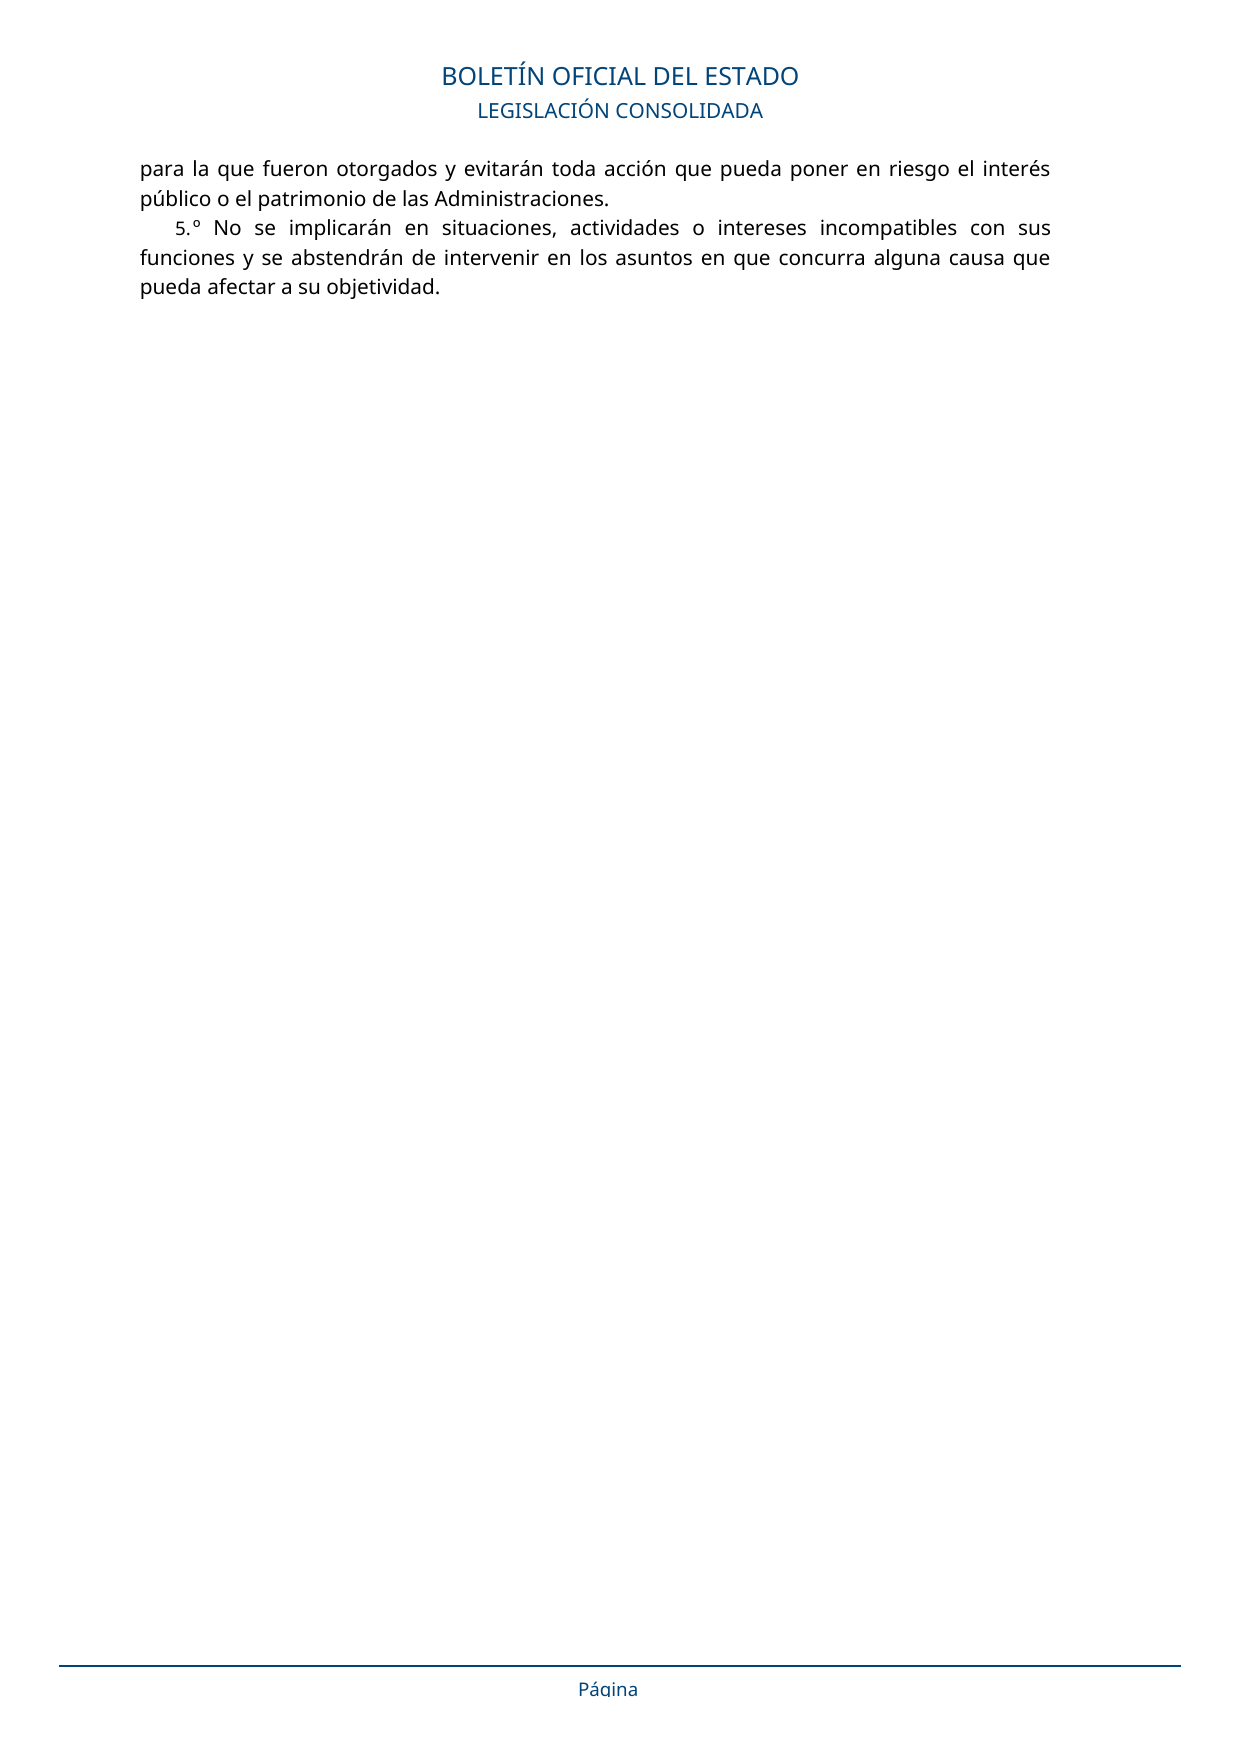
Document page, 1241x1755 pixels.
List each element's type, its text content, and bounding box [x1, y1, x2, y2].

list º No se implicarán en situaciones, actividades o intereses incompatibles con sus funciones y se abstendrán de intervenir en los asuntos en que concurra alguna causa que pueda afectar a su objetividad. [139, 213, 1052, 300]
list para la que fueron otorgados y evitarán toda acción que pueda poner en riesgo el interés público o el patrimonio de las Administraciones. [139, 154, 1052, 212]
